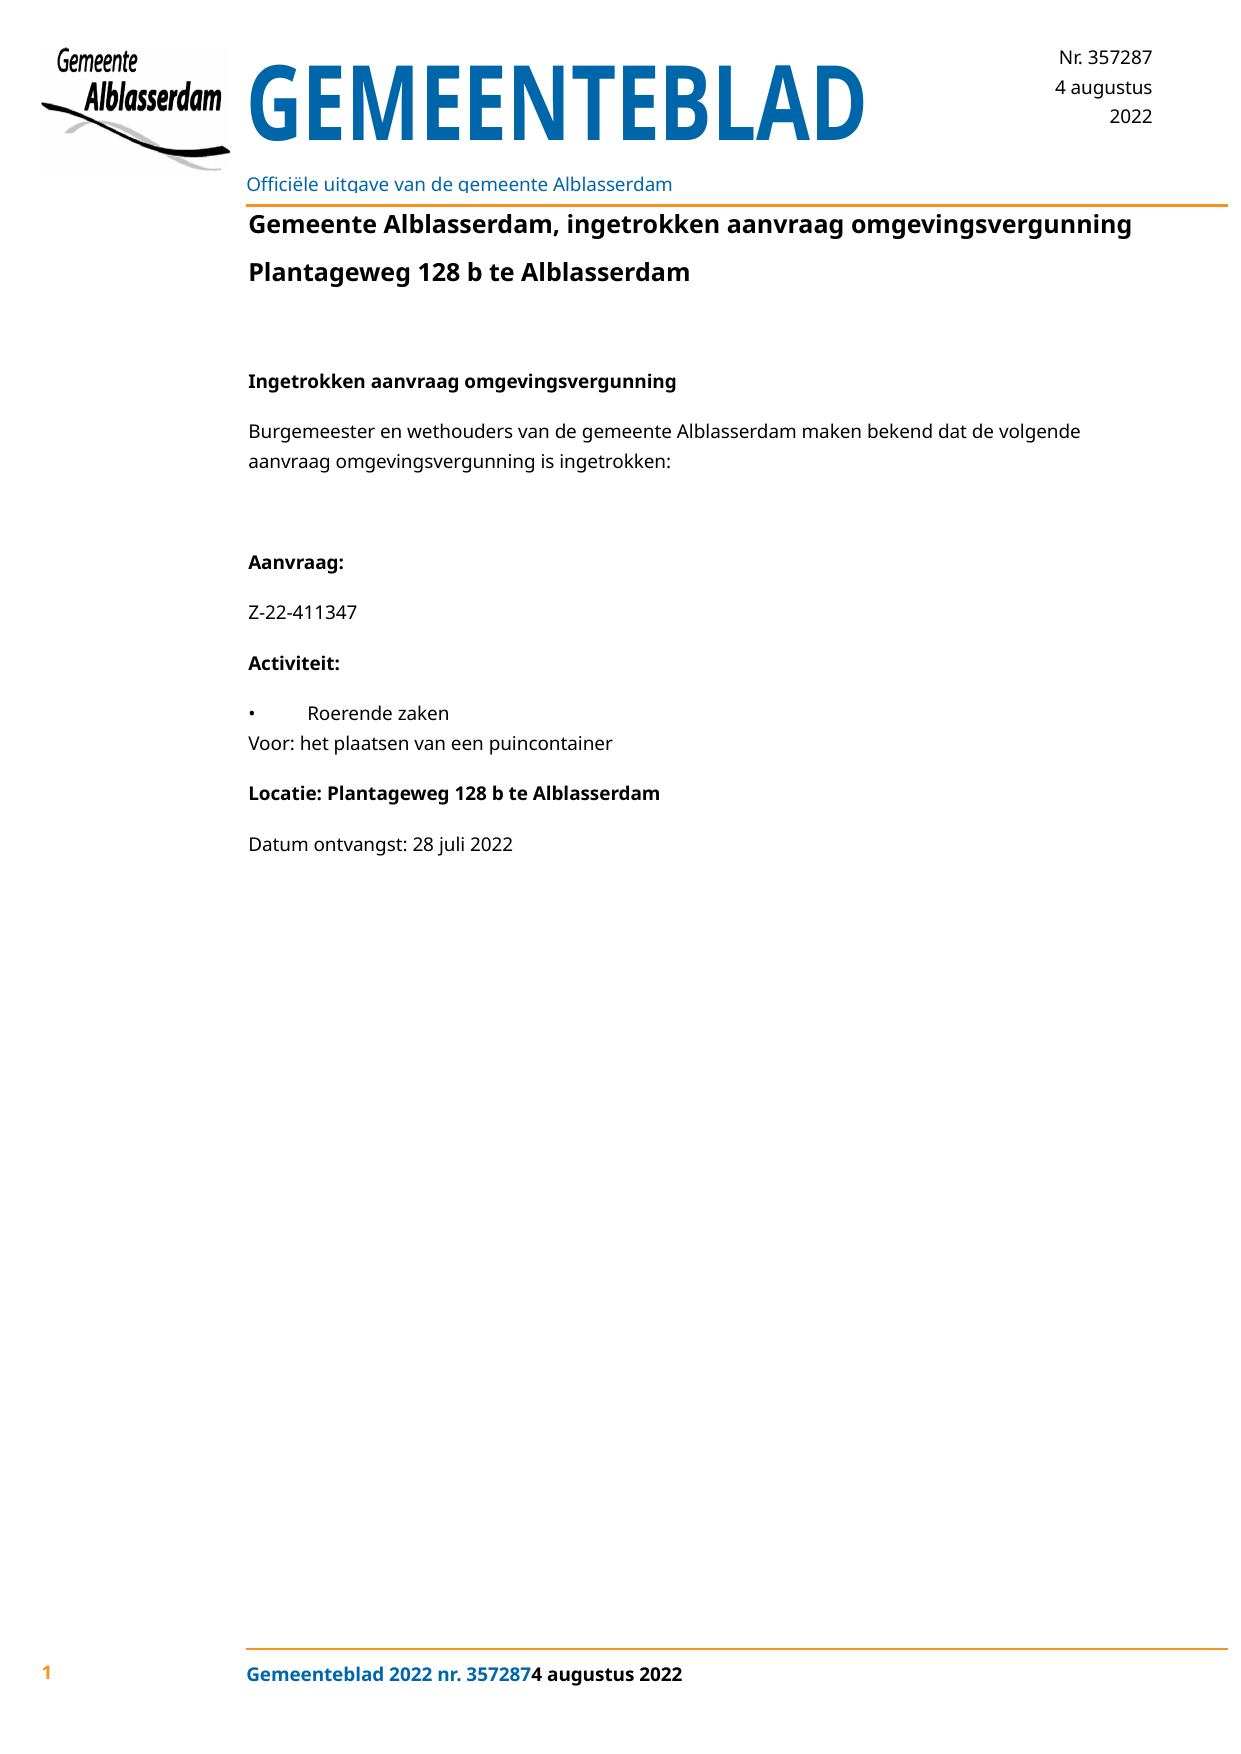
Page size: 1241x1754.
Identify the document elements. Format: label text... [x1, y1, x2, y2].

text Voor: het plaatsen van een puincontainer [248, 730, 1152, 756]
text Z-22-411347 [248, 599, 1152, 625]
text Ingetrokken aanvraag omgevingsvergunning [248, 368, 1152, 394]
text Gemeente Alblasserdam, ingetrokken aanvraag omgevingsvergunning Plantageweg 128 b te Alblasserdam [248, 207, 1152, 288]
picture [41, 47, 231, 172]
list Roerende zaken [248, 700, 1152, 726]
text Aanvraag: [248, 549, 1152, 575]
text Locatie: Plantageweg 128 b te Alblasserdam [248, 780, 1152, 806]
text Activiteit: [248, 650, 1152, 676]
text Datum ontvangst: 28 juli 2022 [248, 831, 1152, 857]
text Burgemeester en wethouders van de gemeente Alblasserdam maken bekend dat de volgende aanvraag omgevingsvergunning is ingetrokken: [248, 419, 1152, 474]
